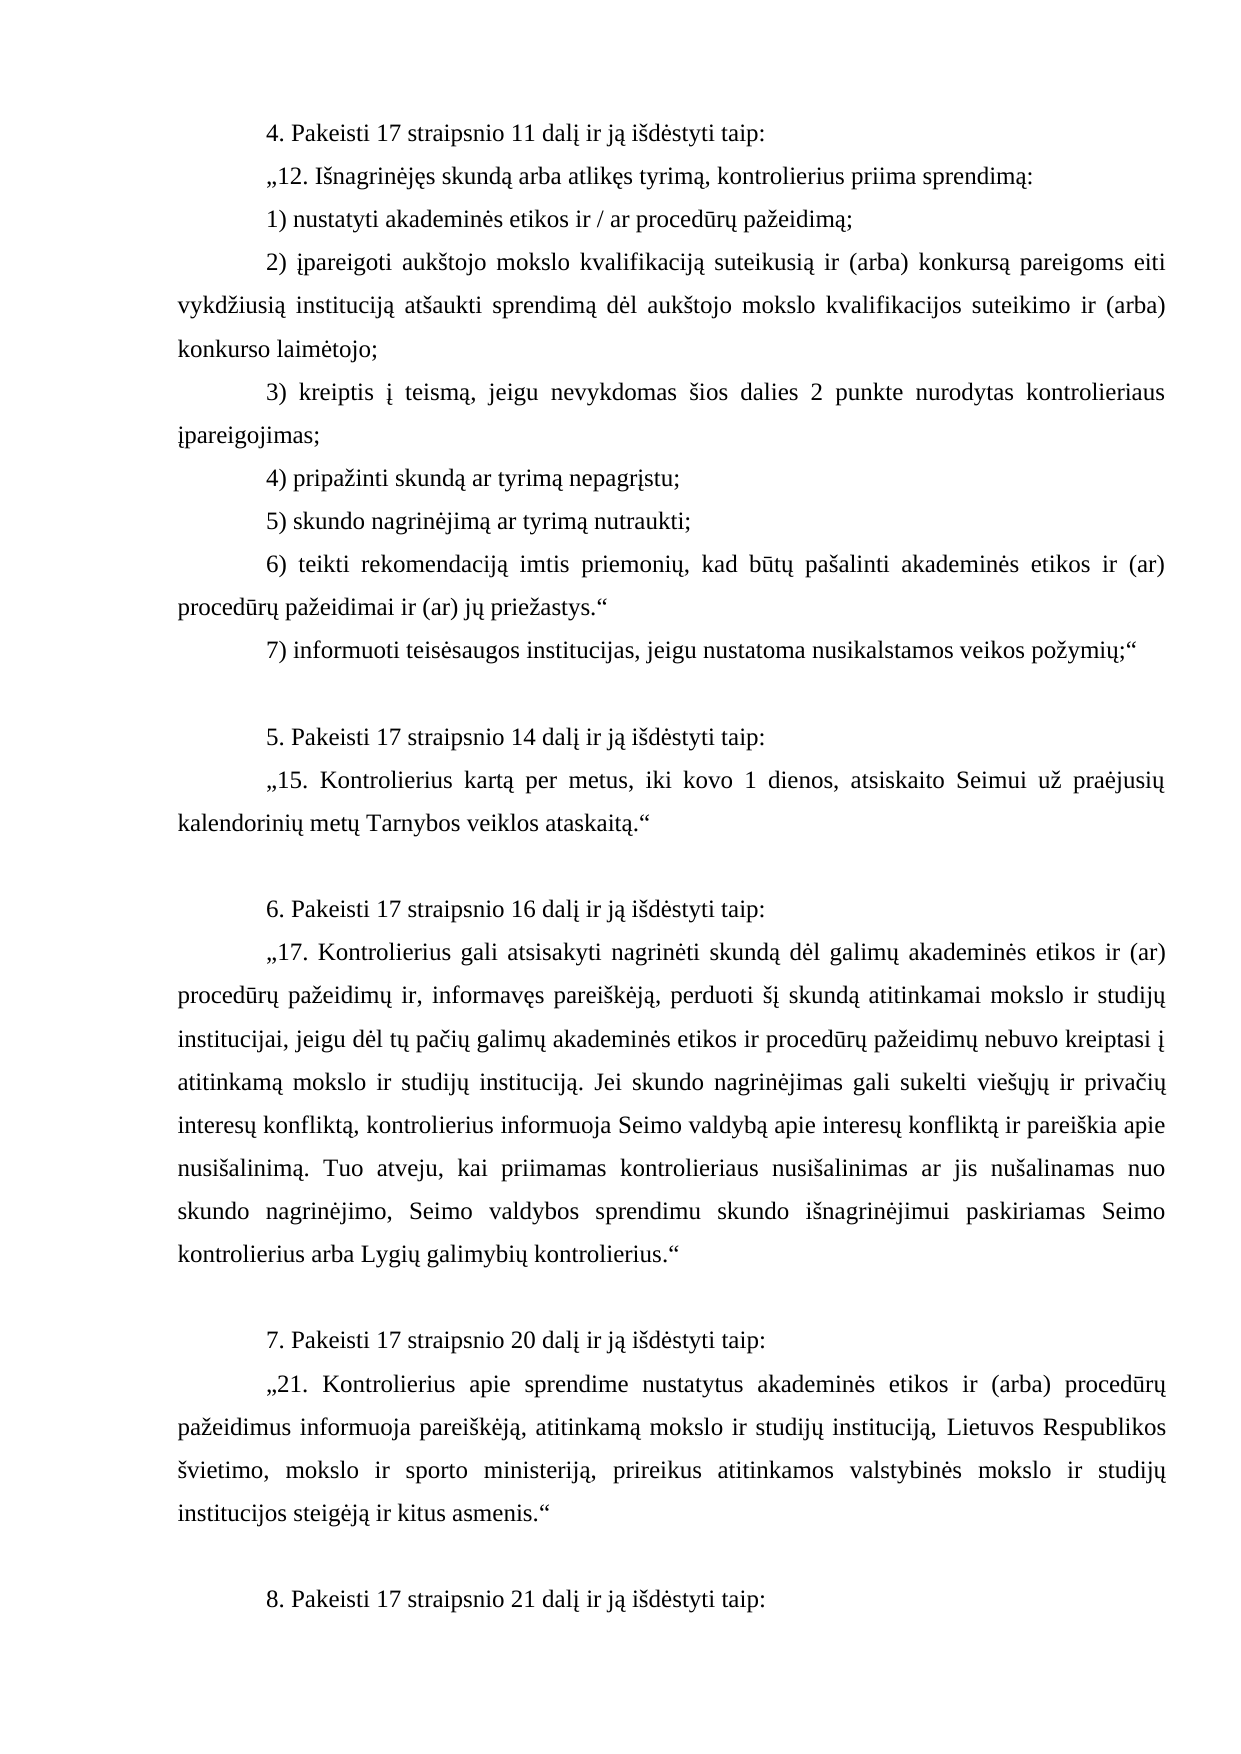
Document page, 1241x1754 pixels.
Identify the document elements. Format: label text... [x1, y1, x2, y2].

text „15. Kontrolierius kartą per metus, iki kovo 1 dienos, atsiskaito Seimui už praėjusių kalendorinių metų Tarnybos veiklos ataskaitą.“ [177, 765, 1166, 837]
text 4) pripažinti skundą ar tyrimą nepagrįstu; [177, 463, 1166, 492]
text 2) įpareigoti aukštojo mokslo kvalifikaciją suteikusią ir (arba) konkursą pareigoms eiti vykdžiusią instituciją atšaukti sprendimą dėl aukštojo mokslo kvalifikacijos suteikimo ir (arba) konkurso laimėtojo; [177, 247, 1166, 362]
text 6) teikti rekomendaciją imtis priemonių, kad būtų pašalinti akademinės etikos ir (ar) procedūrų pažeidimai ir (ar) jų priežastys.“ [177, 549, 1166, 621]
text 8. Pakeisti 17 straipsnio 21 dalį ir ją išdėstyti taip: [177, 1584, 1166, 1613]
text 5. Pakeisti 17 straipsnio 14 dalį ir ją išdėstyti taip: [177, 722, 1166, 751]
text 7. Pakeisti 17 straipsnio 20 dalį ir ją išdėstyti taip: [177, 1326, 1166, 1354]
text „21. Kontrolierius apie sprendime nustatytus akademinės etikos ir (arba) procedūrų pažeidimus informuoja pareiškėją, atitinkamą mokslo ir studijų instituciją, Lietuvos Respublikos švietimo, mokslo ir sporto ministeriją, prireikus atitinkamos valstybinės mokslo ir studijų institucijos steigėją ir kitus asmenis.“ [177, 1369, 1166, 1527]
text 3) kreiptis į teismą, jeigu nevykdomas šios dalies 2 punkte nurodytas kontrolieriaus įpareigojimas; [177, 377, 1166, 449]
text 7) informuoti teisėsaugos institucijas, jeigu nustatoma nusikalstamos veikos požymių;“ [177, 636, 1166, 664]
text „12. Išnagrinėjęs skundą arba atlikęs tyrimą, kontrolierius priima sprendimą: [177, 161, 1166, 190]
text 4. Pakeisti 17 straipsnio 11 dalį ir ją išdėstyti taip: [177, 118, 1166, 147]
text „17. Kontrolierius gali atsisakyti nagrinėti skundą dėl galimų akademinės etikos ir (ar) procedūrų pažeidimų ir, informavęs pareiškėją, perduoti šį skundą atitinkamai mokslo ir studijų institucijai, jeigu dėl tų pačių galimų akademinės etikos ir procedūrų pažeidimų nebuvo kreiptasi į atitinkamą mokslo ir studijų instituciją. Jei skundo nagrinėjimas gali sukelti viešųjų ir privačių interesų konfliktą, kontrolierius informuoja Seimo valdybą apie interesų konfliktą ir pareiškia apie nusišalinimą. Tuo atveju, kai priimamas kontrolieriaus nusišalinimas ar jis nušalinamas nuo skundo nagrinėjimo, Seimo valdybos sprendimu skundo išnagrinėjimui paskiriamas Seimo kontrolierius arba Lygių galimybių kontrolierius.“ [177, 937, 1166, 1268]
text 1) nustatyti akademinės etikos ir / ar procedūrų pažeidimą; [177, 204, 1166, 233]
text 5) skundo nagrinėjimą ar tyrimą nutraukti; [177, 506, 1166, 535]
text 6. Pakeisti 17 straipsnio 16 dalį ir ją išdėstyti taip: [177, 894, 1166, 923]
